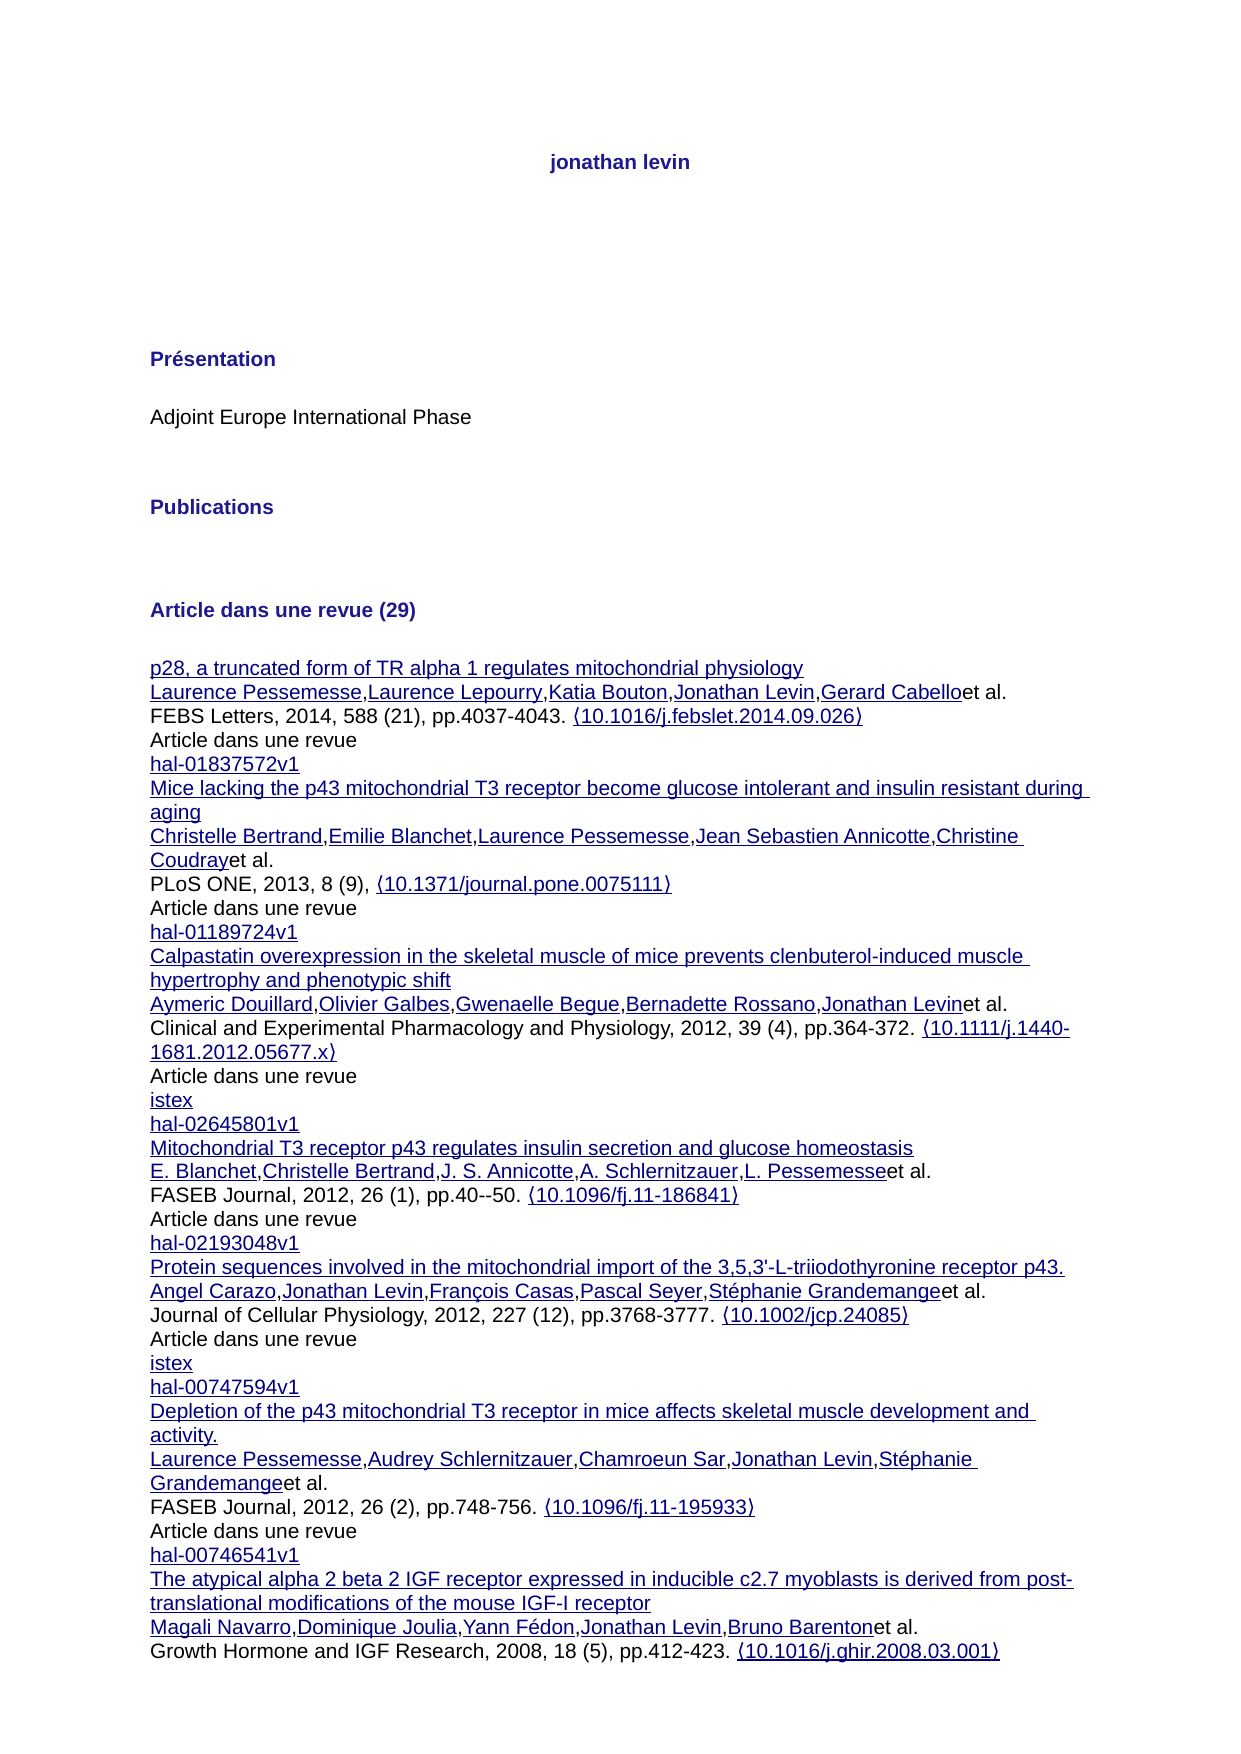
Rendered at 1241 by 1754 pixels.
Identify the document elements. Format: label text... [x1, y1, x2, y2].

text Adjoint Europe International Phase [150, 405, 1090, 429]
table_cell Protein sequences involved in the mitochondrial import of the 3,5,3'-L-triiodothyronine receptor p43. Angel Carazo,Jonathan Levin,François Casas,Pascal Seyer,Stéphanie Grandemangeet al. Journal of Cellular Physiology, 2012, 227 (12), pp.3768-3777. ⟨10.1002/jcp.24085⟩ Article dans une revue istex hal-00747594v1 [150, 1255, 1090, 1399]
table_cell Depletion of the p43 mitochondrial T3 receptor in mice affects skeletal muscle development and activity. Laurence Pessemesse,Audrey Schlernitzauer,Chamroeun Sar,Jonathan Levin,Stéphanie Grandemangeet al. FASEB Journal, 2012, 26 (2), pp.748-756. ⟨10.1096/fj.11-195933⟩ Article dans une revue hal-00746541v1 [150, 1399, 1090, 1567]
subtitle Article dans une revue (29) [150, 598, 1090, 622]
subtitle Présentation [150, 347, 1090, 371]
table_header p28, a truncated form of TR alpha 1 regulates mitochondrial physiology Laurence Pessemesse,Laurence Lepourry,Katia Bouton,Jonathan Levin,Gerard Cabelloet al. FEBS Letters, 2014, 588 (21), pp.4037-4043. ⟨10.1016/j.febslet.2014.09.026⟩ Article dans une revue hal-01837572v1 [150, 656, 1090, 776]
table_cell The atypical alpha 2 beta 2 IGF receptor expressed in inducible c2.7 myoblasts is derived from post-translational modifications of the mouse IGF-I receptor Magali Navarro,Dominique Joulia,Yann Fédon,Jonathan Levin,Bruno Barentonet al. Growth Hormone and IGF Research, 2008, 18 (5), pp.412-423. ⟨10.1016/j.ghir.2008.03.001⟩ [150, 1567, 1090, 1662]
table_cell Mice lacking the p43 mitochondrial T3 receptor become glucose intolerant and insulin resistant during [150, 776, 1090, 797]
subtitle jonathan levin [150, 150, 1090, 174]
table_cell Calpastatin overexpression in the skeletal muscle of mice prevents clenbuterol-induced muscle hypertrophy and phenotypic shift Aymeric Douillard,Olivier Galbes,Gwenaelle Begue,Bernadette Rossano,Jonathan Levinet al. Clinical and Experimental Pharmacology and Physiology, 2012, 39 (4), pp.364-372. ⟨10.1111/j.1440-1681.2012.05677.x⟩ Article dans une revue istex hal-02645801v1 [150, 944, 1090, 1135]
table_cell aging Christelle Bertrand,Emilie Blanchet,Laurence Pessemesse,Jean Sebastien Annicotte,Christine Coudrayet al. PLoS ONE, 2013, 8 (9), ⟨10.1371/journal.pone.0075111⟩ Article dans une revue hal-01189724v1 [150, 798, 1090, 944]
subtitle Publications [150, 495, 1090, 519]
table_cell Mitochondrial T3 receptor p43 regulates insulin secretion and glucose homeostasis E. Blanchet,Christelle Bertrand,J. S. Annicotte,A. Schlernitzauer,L. Pessemesseet al. FASEB Journal, 2012, 26 (1), pp.40--50. ⟨10.1096/fj.11-186841⟩ Article dans une revue hal-02193048v1 [150, 1135, 1090, 1255]
